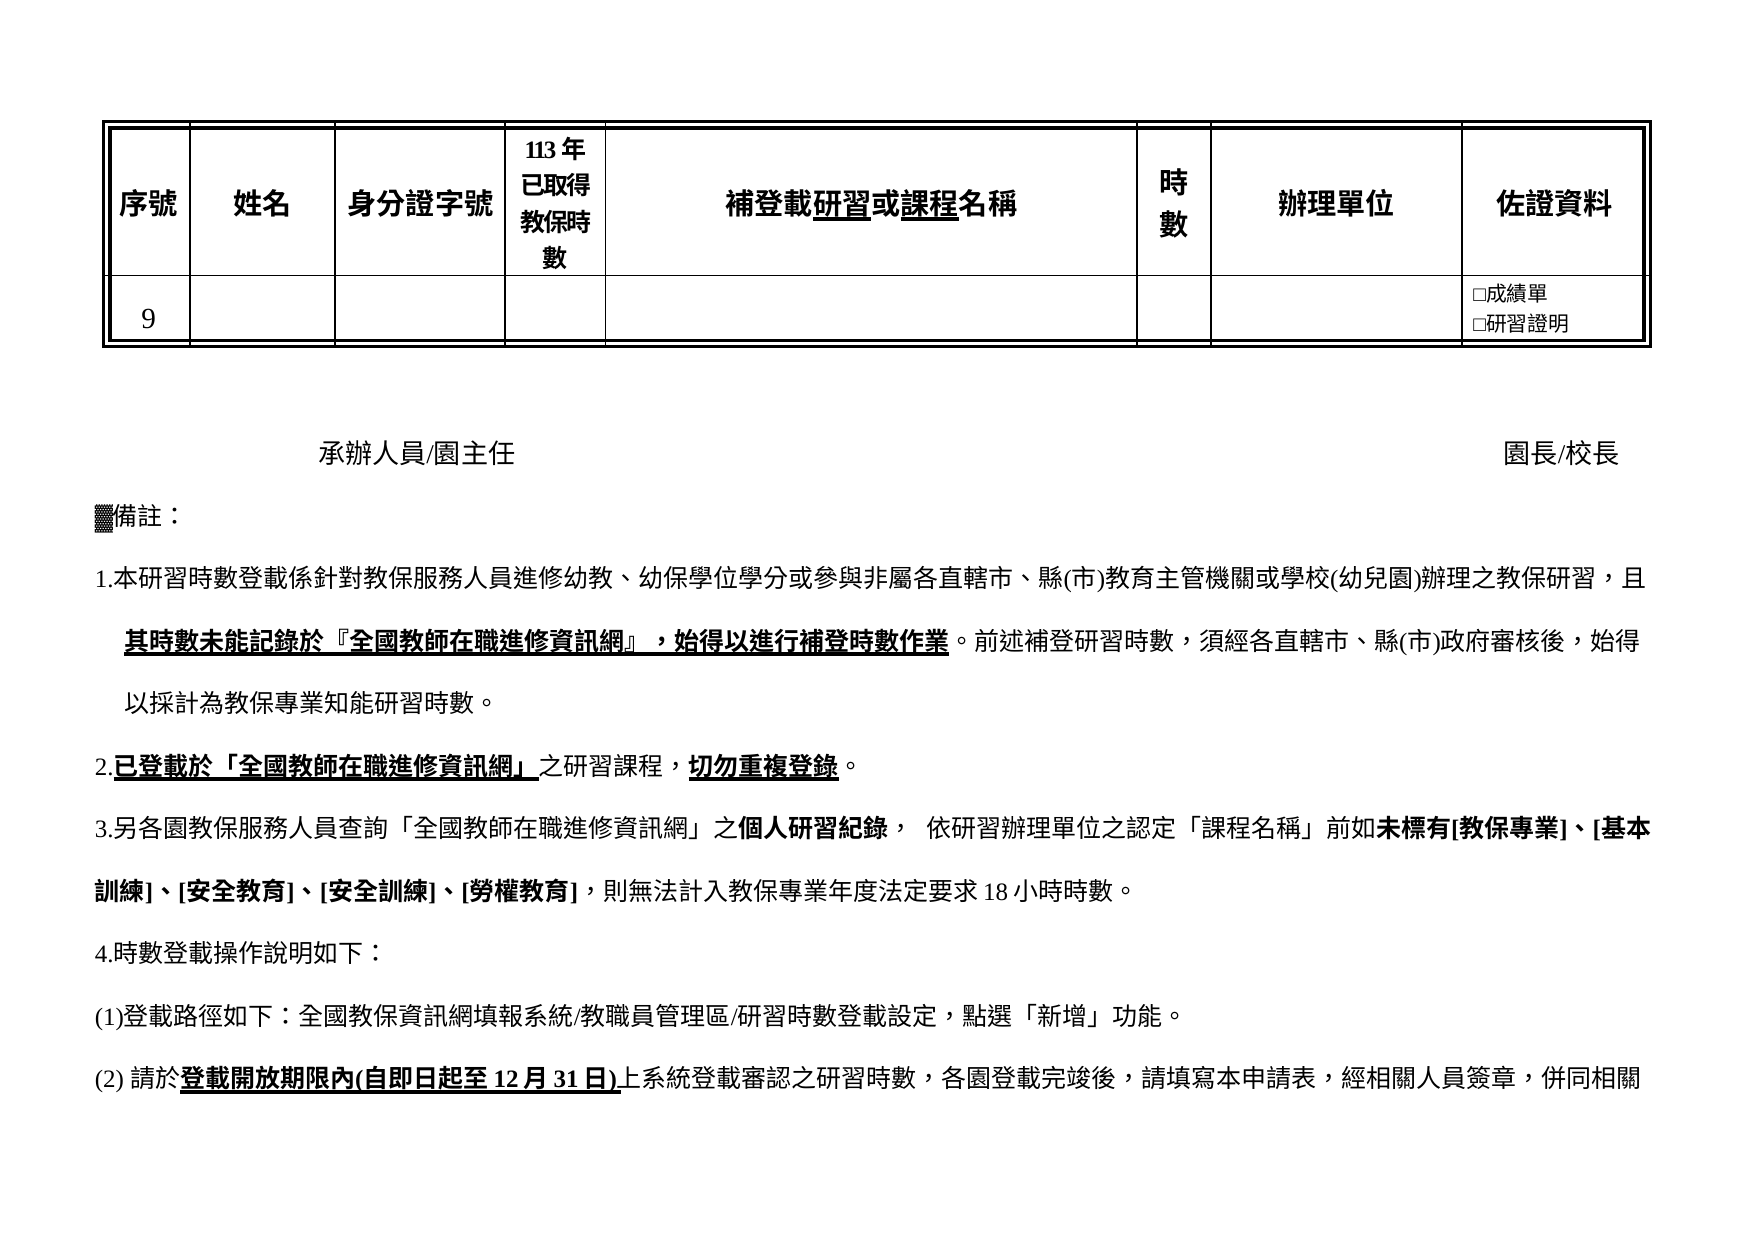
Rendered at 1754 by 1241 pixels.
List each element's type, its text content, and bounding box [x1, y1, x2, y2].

table_header 身分證字號 [336, 130, 504, 274]
table_header 時數 [1138, 130, 1210, 274]
table_cell □成績單 □研習證明 [1463, 276, 1642, 338]
text 2.已登載於「全國教師在職進修資訊網」之研習課程，切勿重複登錄。 [94, 723, 1659, 785]
text (1)登載路徑如下：全國教保資訊網填報系統/教職員管理區/研習時數登載設定，點選「新增」功能。 [94, 973, 1659, 1035]
text 3.另各園教保服務人員查詢「全國教師在職進修資訊網」之個人研習紀錄， 依研習辦理單位之認定「課程名稱」前如未標有[教保專業]、[基本訓練]、[安全教育]、[安全訓練]、[勞權教育]，則無法計入教保專業年度法定要求18小時時數。 [94, 785, 1659, 910]
text 1.本研習時數登載係針對教保服務人員進修幼教、幼保學位學分或參與非屬各直轄市、縣(市)教育主管機關或學校(幼兒園)辦理之教保研習，且其時數未能記錄於『全國教師在職進修資訊網』，始得以進行補登時數作業。前述補登研習時數，須經各直轄市、縣(市)政府審核後，始得以採計為教保專業知能研習時數。 [94, 535, 1659, 723]
table_header 補登載研習或課程名稱 [606, 130, 1136, 274]
table_cell [336, 276, 504, 338]
table_cell 9 [112, 276, 189, 338]
table_header 序號 [107, 123, 189, 274]
text ▓備註： [94, 473, 1659, 535]
table_cell [506, 276, 605, 338]
table_header 113年已取得教保時數 [506, 130, 605, 274]
table_cell [1212, 276, 1461, 338]
table_header 佐證資料 [1463, 123, 1647, 274]
text (2) 請於登載開放期限內(自即日起至12月31日)上系統登載審認之研習時數，各園登載完竣後，請填寫本申請表，經相關人員簽章，併同相關 [94, 1035, 1659, 1098]
table_cell [191, 276, 334, 338]
table_header 姓名 [191, 130, 334, 274]
table_cell [1138, 276, 1210, 338]
table_cell [606, 276, 1136, 338]
text 4.時數登載操作說明如下： [94, 910, 1659, 973]
table_header 辦理單位 [1212, 130, 1461, 274]
text 承辦人員/園主任 園長/校長 [94, 410, 1659, 473]
